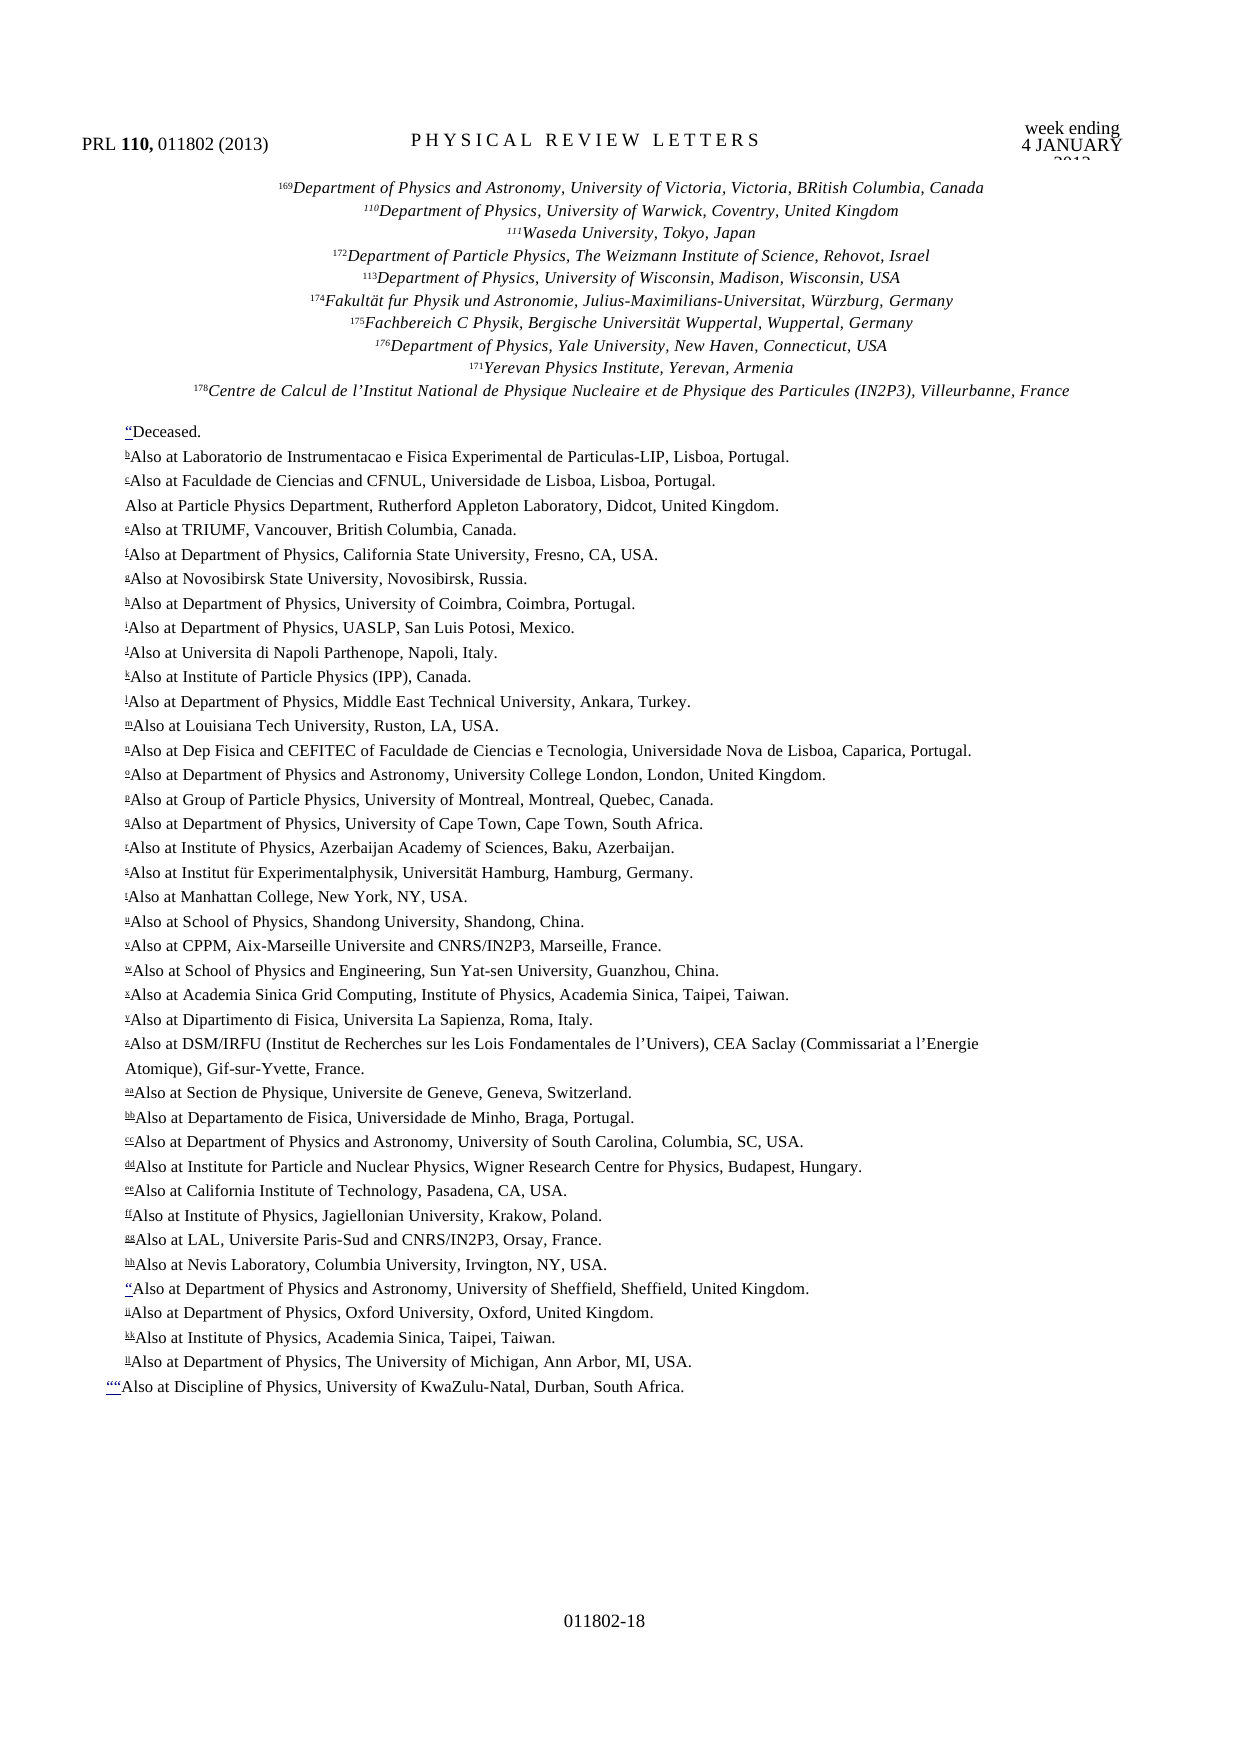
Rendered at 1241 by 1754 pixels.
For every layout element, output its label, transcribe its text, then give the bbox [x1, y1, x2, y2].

text ddAlso at Institute for Particle and Nuclear Physics, Wigner Research Centre for Physics, Budapest, Hungary. [125, 1152, 1161, 1177]
text ccAlso at Department of Physics and Astronomy, University of South Carolina, Columbia, SC, USA. [125, 1128, 1161, 1152]
text hhAlso at Nevis Laboratory, Columbia University, Irvington, NY, USA. [125, 1250, 1161, 1275]
text week ending [1002, 120, 1143, 138]
text yAlso at Dipartimento di Fisica, Universita La Sapienza, Roma, Italy. [125, 1006, 1161, 1030]
text eeAlso at California Institute of Technology, Pasadena, CA, USA. [125, 1177, 1161, 1201]
text JAlso at Universita di Napoli Parthenope, Napoli, Italy. kAlso at Institute of Particle Physics (IPP), Canada. [125, 638, 1138, 687]
text lAlso at Department of Physics, Middle East Technical University, Ankara, Turkey. mAlso at Louisiana Tech University, Ruston, LA, USA. [125, 687, 1138, 736]
text xAlso at Academia Sinica Grid Computing, Institute of Physics, Academia Sinica, Taipei, Taiwan. [125, 981, 1161, 1006]
text nAlso at Dep Fisica and CEFITEC of Faculdade de Ciencias e Tecnologia, Universidade Nova de Lisboa, Caparica, Portugal. [125, 736, 1161, 761]
text 4 JANUARY 2013 [1002, 138, 1143, 159]
text oAlso at Department of Physics and Astronomy, University College London, London, United Kingdom. [125, 761, 1161, 785]
text uAlso at School of Physics, Shandong University, Shandong, China. [125, 908, 1161, 932]
text ffAlso at Institute of Physics, Jagiellonian University, Krakow, Poland. [125, 1201, 1161, 1226]
text bAlso at Laboratorio de Instrumentacao e Fisica Experimental de Particulas-LIP, Lisboa, Portugal. cAlso at Faculdade de Ciencias and CFNUL, Universidade de Lisboa, Lisboa, Portugal. [125, 443, 1138, 492]
text 011802-18 [564, 1612, 660, 1631]
text Also at Particle Physics Department, Rutherford Appleton Laboratory, Didcot, United Kingdom. eAlso at TRIUMF, Vancouver, British Columbia, Canada. fAlso at Department of Physics, California State University, Fresno, CA, USA. gAlso at Novosibirsk State University, Novosibirsk, Russia. hAlso at Department of Physics, University of Coimbra, Coimbra, Portugal. iAlso at Department of Physics, UASLP, San Luis Potosi, Mexico. [125, 492, 1138, 638]
text ggAlso at LAL, Universite Paris-Sud and CNRS/IN2P3, Orsay, France. [125, 1226, 1161, 1250]
text rAlso at Institute of Physics, Azerbaijan Academy of Sciences, Baku, Azerbaijan. [125, 834, 1161, 859]
text wAlso at School of Physics and Engineering, Sun Yat-sen University, Guanzhou, China. [125, 957, 1161, 981]
text PRL 110, 011802 (2013) [82, 135, 304, 154]
text zAlso at DSM/IRFU (Institut de Recherches sur les Lois Fondamentales de l’Univers), CEA Saclay (Commissariat a l’Energie Atomique), Gif-sur-Yvette, France. aaAlso at Section de Physique, Universite de Geneve, Geneva, Switzerland. bbAlso at Departamento de Fisica, Universidade de Minho, Braga, Portugal. [125, 1030, 1138, 1128]
text tAlso at Manhattan College, New York, NY, USA. [125, 883, 1161, 908]
text “Deceased. [125, 418, 1161, 443]
text 169Department of Physics and Astronomy, University of Victoria, Victoria, BRitish Columbia, Canada 110Department of Physics, University of Warwick, Coventry, United Kingdom 111Waseda University, Tokyo, Japan 172Department of Particle Physics, The Weizmann Institute of Science, Rehovot, Israel 113Department of Physics, University of Wisconsin, Madison, Wisconsin, USA 174Fakultät fur Physik und Astronomie, Julius-Maximilians-Universitat, Würzburg, Germany 175Fachbereich C Physik, Bergische Universität Wuppertal, Wuppertal, Germany 176Department of Physics, Yale University, New Haven, Connecticut, USA 171Yerevan Physics Institute, Yerevan, Armenia 178Centre de Calcul de l’Institut National de Physique Nucleaire et de Physique des Particules (IN2P3), Villeurbanne, France [104, 176, 1161, 401]
text PHYSICAL REVIEW LETTERS [411, 131, 813, 150]
text vAlso at CPPM, Aix-Marseille Universite and CNRS/IN2P3, Marseille, France. [125, 932, 1161, 957]
text qAlso at Department of Physics, University of Cape Town, Cape Town, South Africa. [125, 810, 1161, 834]
text pAlso at Group of Particle Physics, University of Montreal, Montreal, Quebec, Canada. [125, 785, 1161, 810]
text “Also at Department of Physics and Astronomy, University of Sheffield, Sheffield, United Kingdom. jjAlso at Department of Physics, Oxford University, Oxford, United Kingdom. kkAlso at Institute of Physics, Academia Sinica, Taipei, Taiwan. llAlso at Department of Physics, The University of Michigan, Ann Arbor, MI, USA. [125, 1275, 1138, 1373]
text sAlso at Institut für Experimentalphysik, Universität Hamburg, Hamburg, Germany. [125, 859, 1161, 883]
text ““Also at Discipline of Physics, University of KwaZulu-Natal, Durban, South Africa. [106, 1373, 1161, 1397]
